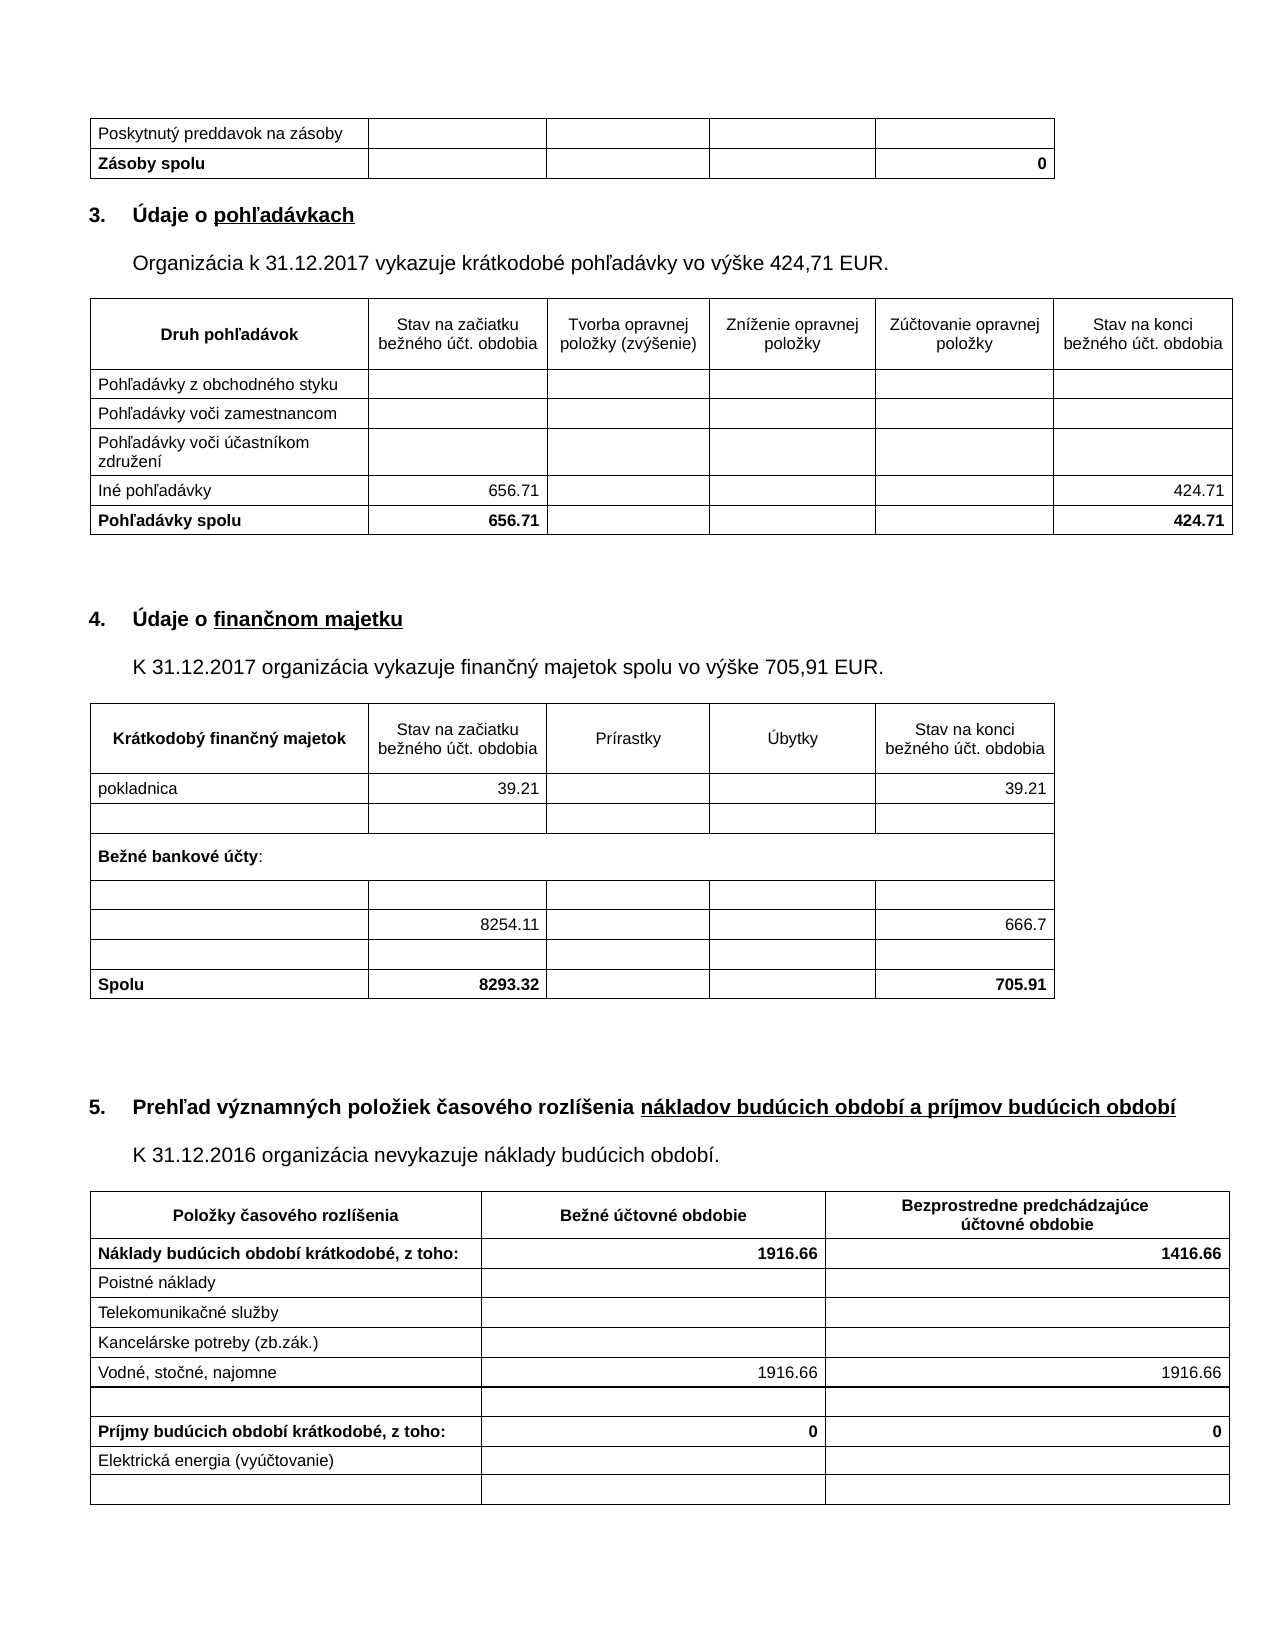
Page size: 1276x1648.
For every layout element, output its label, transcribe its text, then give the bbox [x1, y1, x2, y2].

table_cell 424,71 [1054, 506, 1232, 534]
table_header Krátkodobý finančný majetok [91, 704, 368, 773]
text K 31.12.2016 organizácia nevykazuje náklady budúcich období. [88, 1143, 1187, 1167]
table_cell Vodné, stočné, najomne [91, 1358, 481, 1386]
table_cell Bežné bankové účty: [91, 834, 1054, 879]
table_cell [369, 881, 546, 909]
table_cell [876, 940, 1054, 969]
table_cell [482, 1388, 825, 1416]
table_cell [369, 149, 546, 177]
table_header Zúčtovanie opravnej položky [876, 299, 1053, 369]
table_cell Pohľadávky voči účastníkom združení [91, 429, 368, 475]
table_cell [1054, 370, 1232, 398]
table_cell 705,91 [876, 970, 1054, 998]
table_cell [1054, 399, 1232, 428]
table_cell [826, 1298, 1229, 1327]
table_cell Pohľadávky spolu [91, 506, 368, 534]
table_cell [91, 940, 368, 969]
table_cell [710, 940, 875, 969]
table_cell [548, 370, 709, 398]
table_cell [710, 970, 875, 998]
table_cell [710, 476, 875, 504]
table_cell 39,21 [876, 774, 1054, 803]
table_header Stav na začiatku bežného účt. obdobia [369, 704, 546, 773]
table_cell [826, 1328, 1229, 1357]
table_cell [369, 119, 546, 148]
table_cell [876, 881, 1054, 909]
table_cell [547, 940, 709, 969]
table_cell 39,21 [369, 774, 546, 803]
table_header Úbytky [710, 704, 875, 773]
table_cell [482, 1475, 825, 1503]
text Organizácia k 31.12.2017 vykazuje krátkodobé pohľadávky vo výške 424,71 EUR. [88, 250, 1187, 274]
table_cell [482, 1328, 825, 1357]
table_cell [826, 1447, 1229, 1474]
table_cell [710, 804, 875, 833]
table_cell Náklady budúcich období krátkodobé, z toho: [91, 1239, 481, 1268]
table_cell [710, 119, 875, 148]
table_cell Iné pohľadávky [91, 476, 368, 504]
table_header Zníženie opravnej položky [710, 299, 875, 369]
table_cell [548, 476, 709, 504]
table_cell [876, 804, 1054, 833]
table_cell [369, 429, 547, 475]
table_header Bežné účtovné obdobie [482, 1192, 825, 1238]
table_cell 1416,66 [826, 1239, 1229, 1268]
table_cell 0 [482, 1417, 825, 1446]
table_header Bezprostredne predchádzajúce účtovné obdobie [826, 1192, 1229, 1238]
table_cell [548, 506, 709, 534]
table_header Prírastky [547, 704, 709, 773]
table_cell 8254,11 [369, 910, 546, 939]
text 4. Údaje o finančnom majetku [88, 607, 1187, 631]
table_cell 8293,32 [369, 970, 546, 998]
table_header Tvorba opravnej položky (zvýšenie) [548, 299, 709, 369]
table_cell Príjmy budúcich období krátkodobé, z toho: [91, 1417, 481, 1446]
table_cell 1916,66 [482, 1239, 825, 1268]
table_cell [826, 1475, 1229, 1503]
text 5. Prehľad významných položiek časového rozlíšenia nákladov budúcich období a príjmov budúcich období [88, 1095, 1187, 1119]
table_cell [369, 399, 547, 428]
table_cell [876, 370, 1053, 398]
table_header Položky časového rozlíšenia [91, 1192, 481, 1238]
table_cell Telekomunikačné služby [91, 1298, 481, 1327]
table_cell [547, 119, 709, 148]
table_cell 656,71 [369, 506, 547, 534]
table_cell Elektrická energia (vyúčtovanie) [91, 1447, 481, 1474]
table_cell [369, 370, 547, 398]
text 3. Údaje o pohľadávkach [88, 202, 1187, 226]
table_cell [91, 804, 368, 833]
table_cell [876, 506, 1053, 534]
table_cell [710, 910, 875, 939]
table_cell 0 [876, 149, 1054, 177]
table_cell Pohľadávky voči zamestnancom [91, 399, 368, 428]
table_cell [876, 429, 1053, 475]
table_cell 666,7 [876, 910, 1054, 939]
table_cell [547, 149, 709, 177]
table_cell Pohľadávky z obchodného styku [91, 370, 368, 398]
table_cell [369, 940, 546, 969]
table_header Stav na začiatku bežného účt. obdobia [369, 299, 547, 369]
table_cell [826, 1388, 1229, 1416]
table_cell 656,71 [369, 476, 547, 504]
table_cell [91, 1475, 481, 1503]
table_cell [547, 804, 709, 833]
table_cell 1916,66 [826, 1358, 1229, 1386]
table_cell [482, 1447, 825, 1474]
table_cell [710, 370, 875, 398]
table_cell [91, 1388, 481, 1416]
table_header Stav na konci bežného účt. obdobia [1054, 299, 1232, 369]
table_cell [710, 881, 875, 909]
table_cell [548, 399, 709, 428]
table_cell [91, 910, 368, 939]
table_cell [547, 910, 709, 939]
table_cell [547, 970, 709, 998]
table_cell [826, 1269, 1229, 1297]
table_cell Poistné náklady [91, 1269, 481, 1297]
table_cell [876, 476, 1053, 504]
table_cell [482, 1269, 825, 1297]
table_cell [876, 399, 1053, 428]
table_header Druh pohľadávok [91, 299, 368, 369]
table_cell [710, 506, 875, 534]
table_cell [91, 881, 368, 909]
table_cell [710, 149, 875, 177]
table_cell [547, 881, 709, 909]
text K 31.12.2017 organizácia vykazuje finančný majetok spolu vo výške 705,91 EUR. [88, 655, 1187, 679]
table_cell Kancelárske potreby (zb.zák.) [91, 1328, 481, 1357]
table_cell 0 [826, 1417, 1229, 1446]
table_cell Spolu [91, 970, 368, 998]
table_cell [710, 774, 875, 803]
table_cell 1916,66 [482, 1358, 825, 1386]
table_cell [548, 429, 709, 475]
table_header Stav na konci bežného účt. obdobia [876, 704, 1054, 773]
table_cell [710, 429, 875, 475]
table_cell Poskytnutý preddavok na zásoby [91, 119, 368, 148]
table_cell [876, 119, 1054, 148]
table_cell [482, 1298, 825, 1327]
table_cell 424,71 [1054, 476, 1232, 504]
table_cell [547, 774, 709, 803]
table_cell [1054, 429, 1232, 475]
table_cell [710, 399, 875, 428]
table_cell pokladnica [91, 774, 368, 803]
table_cell [369, 804, 546, 833]
table_cell Zásoby spolu [91, 149, 368, 177]
